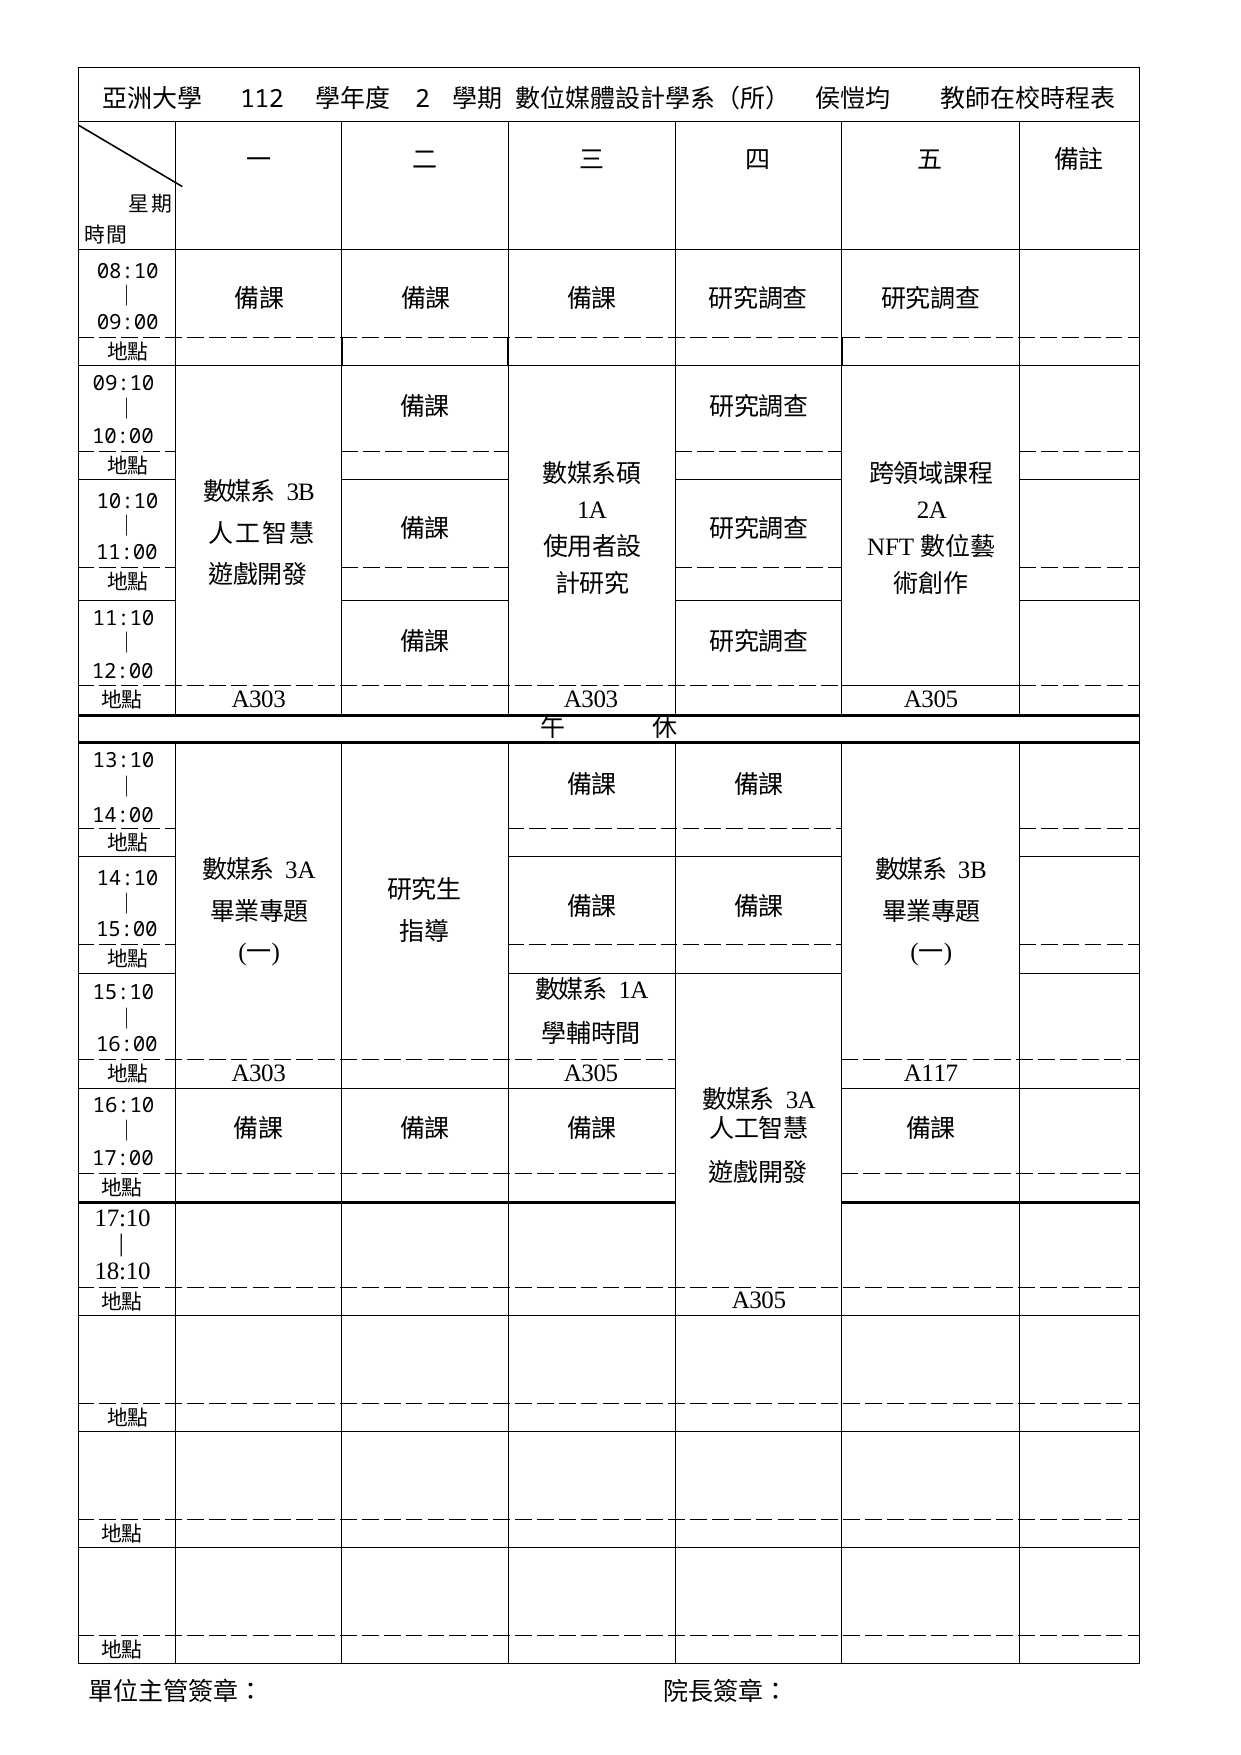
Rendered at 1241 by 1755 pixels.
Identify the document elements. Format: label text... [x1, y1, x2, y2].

table_cell 地點 [79, 1403, 175, 1431]
table_cell [176, 799, 341, 828]
table_cell [842, 1204, 1019, 1287]
table_cell [176, 1403, 341, 1431]
table_cell 備課 [509, 857, 675, 944]
table_cell [79, 1548, 175, 1635]
table_cell | [79, 1231, 175, 1256]
table_cell [342, 366, 508, 396]
table_cell ｜ [79, 772, 175, 799]
table_cell [842, 1316, 1019, 1403]
table_cell [176, 1316, 341, 1403]
table_cell 地點 [79, 685, 175, 714]
table_cell 16:10 [79, 1089, 175, 1118]
table_cell [1020, 601, 1139, 685]
table_cell [1020, 744, 1139, 828]
table_cell [342, 1548, 508, 1635]
table_cell 10:00 [79, 422, 175, 451]
table_cell [342, 973, 508, 1005]
table_cell 數媒系 3A畢業專題 (一) [176, 828, 341, 972]
table_cell [676, 567, 841, 600]
table_cell [176, 422, 341, 451]
table_cell [509, 656, 675, 685]
table_cell 遊戲開發 [676, 1144, 841, 1201]
table_cell [509, 1144, 675, 1173]
table_cell [342, 1005, 508, 1059]
table_cell [342, 1519, 508, 1547]
table_cell [176, 656, 341, 685]
table_cell [342, 1204, 508, 1287]
table_cell A303 [509, 685, 675, 714]
table_cell 數媒系 3A [676, 1059, 841, 1118]
table_cell [342, 772, 508, 799]
table_cell [842, 1089, 1019, 1118]
table_cell [676, 1316, 841, 1403]
table_cell [1020, 1204, 1139, 1287]
table_cell [176, 1089, 341, 1118]
table_cell [1020, 250, 1139, 337]
table_cell 備課 [509, 250, 675, 337]
table_cell [1020, 1519, 1139, 1547]
table_cell [842, 973, 1019, 1005]
table_header 亞洲大學 112 學年度 2 學期 數位媒體設計學系（所） 侯愷均 教師在校時程表 [79, 68, 1139, 121]
table_cell [176, 1144, 341, 1173]
table_cell 研究調查 [676, 480, 841, 567]
table_cell [342, 451, 508, 479]
table_cell [176, 744, 341, 772]
table_cell 四 [676, 122, 841, 249]
table_cell 地點 [79, 1635, 175, 1663]
table_cell 地點 [79, 1173, 175, 1201]
table_cell [1020, 974, 1139, 1059]
table_cell [1020, 1287, 1139, 1315]
table_cell 地點 [79, 1059, 175, 1087]
table_cell [342, 422, 508, 451]
table_cell [176, 366, 341, 396]
table_cell [1020, 1316, 1139, 1403]
table_cell [342, 744, 508, 772]
table_cell [509, 630, 675, 656]
table_cell [1020, 828, 1139, 856]
table_cell ｜ [79, 630, 175, 656]
table_cell [509, 1287, 675, 1315]
table_cell [176, 973, 341, 1005]
table_cell [342, 601, 508, 630]
table_cell [676, 944, 841, 972]
table_cell 備課 [509, 772, 675, 799]
table_cell 數媒系 3B人工智慧遊戲開發 [176, 451, 341, 600]
table_cell [676, 1231, 841, 1256]
table_cell [176, 717, 342, 741]
table_cell [176, 1005, 341, 1059]
table_cell [509, 1519, 675, 1547]
table_cell 午 [508, 717, 608, 741]
table_cell 備課 [342, 250, 508, 337]
table_cell ｜ [79, 1118, 175, 1144]
table_cell [1020, 366, 1139, 451]
table_cell [509, 828, 675, 856]
text 單位主管簽章： 院長簽章： [89, 1672, 1151, 1708]
table_cell 研究生指導 [342, 828, 508, 972]
table_cell [676, 685, 841, 714]
table_cell [342, 685, 508, 714]
table_cell [676, 974, 841, 1005]
table_cell [1020, 944, 1139, 972]
table_cell 研究調查 [676, 630, 841, 656]
table_cell [842, 1548, 1019, 1635]
table_cell [509, 799, 675, 828]
table_cell [79, 122, 175, 180]
table_cell [509, 366, 675, 396]
table_cell [342, 567, 508, 600]
table_cell [676, 1005, 841, 1059]
table_cell 研究調查 [676, 396, 841, 422]
table_cell A305 [676, 1287, 841, 1315]
table_cell 14:10 ｜ 15:00 [79, 857, 175, 944]
table_cell [1020, 1548, 1139, 1635]
table_cell [1020, 1403, 1139, 1431]
table_cell [842, 1287, 1019, 1315]
table_cell [176, 1519, 341, 1547]
table_cell [342, 1287, 508, 1315]
table_cell [509, 1403, 675, 1431]
table_cell 跨領域課程 2A NFT 數位藝術創作 [842, 451, 1019, 600]
table_cell 研究調查 [842, 250, 1019, 337]
table_cell [1020, 451, 1139, 479]
table_cell 地點 [79, 1519, 175, 1547]
table_cell [842, 1005, 1019, 1059]
table_cell 地點 [79, 567, 175, 600]
table_cell [342, 656, 508, 685]
table_cell [842, 1519, 1019, 1547]
table_cell A303 [176, 1059, 341, 1087]
table_cell [676, 1519, 841, 1547]
table_cell [842, 1403, 1019, 1431]
table_cell [509, 600, 675, 630]
table_cell [842, 656, 1019, 685]
table_cell 10:10 ｜ 11:00 [79, 480, 175, 567]
table_cell [676, 656, 841, 685]
table_cell [509, 1548, 675, 1635]
table_cell 三 [509, 122, 675, 249]
table_cell [842, 630, 1019, 656]
table_cell 一 [176, 122, 341, 249]
table_cell [509, 1204, 675, 1287]
table_cell 15:10 [79, 974, 175, 1005]
table_cell [1020, 1432, 1139, 1519]
table_cell 學輔時間 [509, 1005, 675, 1059]
table_cell 數媒系 1A [509, 974, 675, 1005]
table_cell [509, 337, 675, 365]
table_cell [509, 1635, 675, 1663]
table_cell 地點 [79, 337, 175, 365]
table_cell A305 [842, 686, 1019, 714]
table_cell [676, 744, 841, 772]
table_cell 星期時間 [79, 127, 175, 249]
table_cell [342, 1432, 508, 1519]
table_cell [342, 1403, 508, 1431]
table_cell [1020, 480, 1139, 567]
table_cell [676, 422, 841, 451]
table_cell [176, 396, 341, 422]
table_cell [1020, 567, 1139, 600]
table_cell [676, 799, 841, 828]
table_cell [1020, 1089, 1139, 1173]
table_cell 備課 [676, 857, 841, 944]
table_cell [676, 601, 841, 630]
table_cell [843, 337, 1019, 365]
table_cell [1020, 337, 1139, 365]
table_cell 地點 [79, 1287, 175, 1315]
table_cell [676, 1256, 841, 1287]
table_cell [342, 799, 508, 828]
table_cell [676, 1201, 841, 1231]
table_cell [509, 1089, 675, 1118]
table_cell 14:00 [79, 799, 175, 828]
table_cell ｜ [79, 396, 175, 422]
table_cell [676, 828, 841, 856]
table_cell 11:10 [79, 601, 175, 630]
table_cell [79, 1316, 175, 1403]
table_cell 數媒系碩 1A 使用者設計研究 [509, 451, 675, 600]
table_cell [676, 366, 841, 396]
table_cell [842, 744, 1019, 772]
table_cell A305 [509, 1059, 675, 1087]
table_cell [842, 1432, 1019, 1519]
table_cell [842, 422, 1019, 451]
table_cell [509, 396, 675, 422]
table_cell [176, 772, 341, 799]
table_cell [176, 337, 341, 365]
table_cell [176, 630, 341, 656]
table_cell [1020, 1059, 1139, 1087]
table_cell [509, 1316, 675, 1403]
table_cell [342, 1059, 508, 1087]
table_cell [676, 1403, 841, 1431]
table_cell 備課 [176, 1118, 341, 1144]
table_cell 12:00 [79, 656, 175, 685]
table_cell [1020, 717, 1139, 741]
table_cell [342, 717, 508, 741]
table_cell [176, 1204, 341, 1287]
table_cell [176, 1287, 341, 1315]
table_cell 備課 [176, 250, 341, 337]
table_cell 18:10 [79, 1256, 175, 1287]
table_cell [176, 1432, 341, 1519]
table_cell 備註 [1020, 122, 1139, 249]
table_cell [509, 944, 675, 972]
table_cell [676, 1432, 841, 1519]
table_cell 地點 [79, 944, 175, 972]
table_cell 備課 [342, 480, 508, 567]
table_cell [176, 1635, 341, 1663]
table_cell [842, 600, 1019, 630]
table_cell [1020, 685, 1139, 714]
table_cell 研究調查 [676, 250, 841, 337]
table_cell 地點 [79, 828, 175, 856]
table_cell [342, 1089, 508, 1118]
table_cell [842, 366, 1019, 396]
table_cell [79, 717, 176, 741]
table_cell 備課 [509, 1118, 675, 1144]
table_cell 備課 [342, 630, 508, 656]
table_cell [176, 600, 341, 630]
table_cell 地點 [79, 451, 175, 479]
table_cell [79, 1432, 175, 1519]
table_cell [676, 337, 841, 365]
table_cell 17:00 [79, 1144, 175, 1173]
table_cell ｜ 16:00 [79, 1005, 175, 1059]
table_cell 13:10 [79, 744, 175, 772]
table_cell [1020, 857, 1139, 944]
table_cell [509, 1432, 675, 1519]
table_cell [1020, 1635, 1139, 1663]
table_cell [343, 337, 507, 365]
table_cell [842, 1635, 1019, 1663]
table_cell [676, 1635, 841, 1663]
table_cell [342, 1144, 508, 1173]
table_cell [842, 717, 1019, 741]
table_cell [842, 1173, 1019, 1201]
table_cell 備課 [342, 1118, 508, 1144]
table_cell [176, 1173, 341, 1201]
table_cell [342, 1635, 508, 1663]
table_cell [842, 799, 1019, 828]
table_cell [842, 1144, 1019, 1173]
table_cell [1020, 1173, 1139, 1201]
table_cell 五 [842, 122, 1019, 249]
table_cell [842, 396, 1019, 422]
table_cell [342, 1173, 508, 1201]
table_cell [509, 744, 675, 772]
table_cell [509, 422, 675, 451]
table_cell [342, 1316, 508, 1403]
table_cell 人工智慧 [676, 1118, 841, 1144]
table_cell [176, 1548, 341, 1635]
table_cell 備課 [842, 1118, 1019, 1144]
table_cell 17:10 [79, 1204, 175, 1231]
table_cell 備課 [676, 772, 841, 799]
table_cell A117 [842, 1059, 1019, 1087]
table_cell 備課 [342, 396, 508, 422]
table_cell 休 [609, 717, 842, 741]
table_cell 08:10 ｜ 09:00 [79, 250, 175, 337]
table_cell 09:10 [79, 366, 175, 396]
table_cell [676, 1548, 841, 1635]
table_cell [842, 772, 1019, 799]
table_cell [509, 1173, 675, 1201]
table_cell A303 [176, 685, 341, 714]
table_cell 二 [342, 122, 508, 249]
table_cell [676, 451, 841, 479]
table_cell 數媒系 3B畢業專題 (一) [842, 828, 1019, 972]
